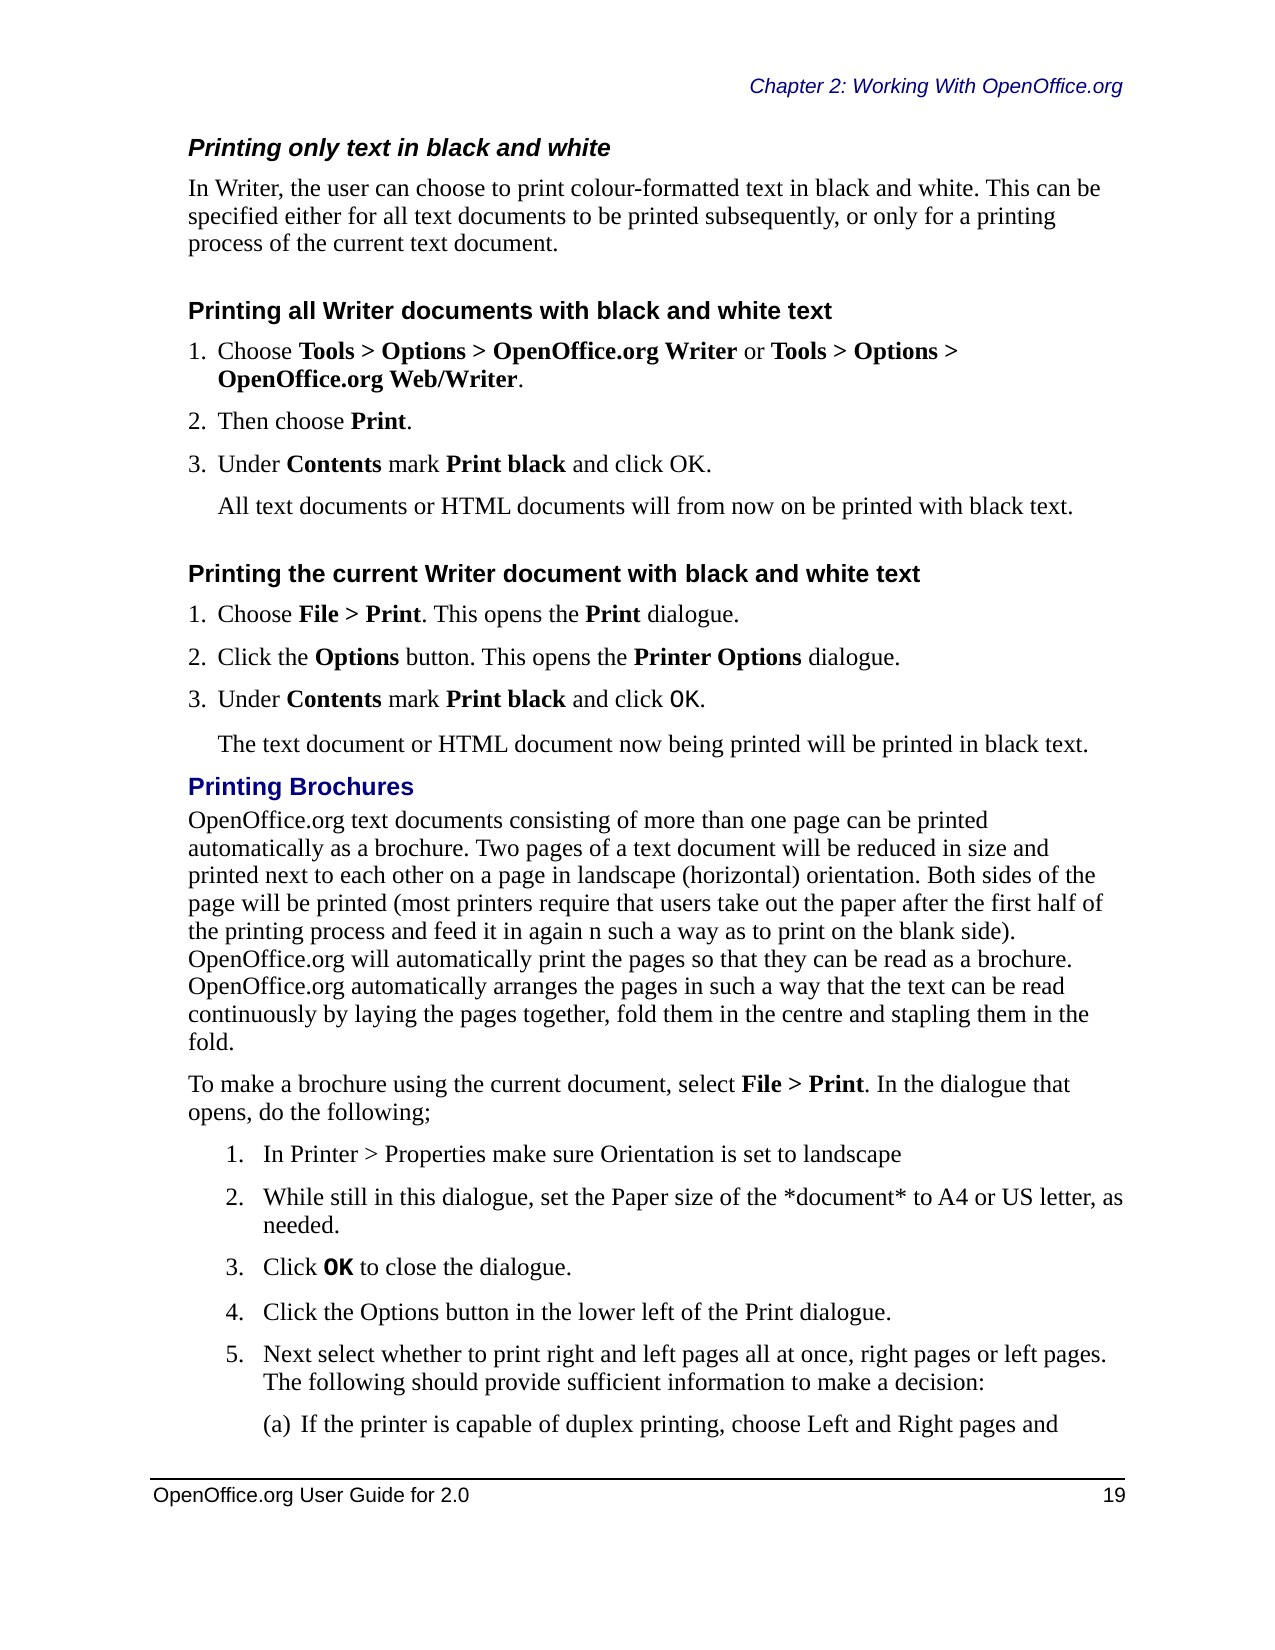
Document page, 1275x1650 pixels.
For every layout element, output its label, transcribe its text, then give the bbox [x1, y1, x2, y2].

subtitle Printing only text in black and white [188, 134, 1125, 162]
subtitle Printing Brochures [188, 772, 1125, 800]
list Next select whether to print right and left pages all at once, right pages or left pages. The following should provide sufficient information to make a decision: [225, 1340, 1125, 1396]
list While still in this dialogue, set the Paper size of the *document* to A4 or US letter, as needed. [225, 1183, 1125, 1238]
list The text document or HTML document now being printed will be printed in black text. [188, 730, 1125, 757]
list Choose Tools > Options > OpenOffice.org Writer or Tools > Options > OpenOffice.org Web/Writer. [188, 337, 1125, 393]
text In Writer, the user can choose to print colour-formatted text in black and white. This can be specified either for all text documents to be printed subsequently, or only for a printing process of the current text document. [188, 174, 1125, 257]
text OpenOffice.org text documents consisting of more than one page can be printed automatically as a brochure. Two pages of a text document will be reduced in size and printed next to each other on a page in landscape (horizontal) orientation. Both sides of the page will be printed (most printers require that users take out the paper after the first half of the printing process and feed it in again n such a way as to print on the blank side). OpenOffice.org will automatically print the pages so that they can be read as a brochure. OpenOffice.org automatically arranges the pages in such a way that the text can be read continuously by laying the pages together, fold them in the centre and stapling them in the fold. [188, 806, 1125, 1056]
subtitle Printing all Writer documents with black and white text [188, 297, 1125, 325]
list In Printer > Properties make sure Orientation is set to landscape [225, 1141, 1125, 1168]
list Click OK to close the dialogue. [225, 1253, 1125, 1283]
list Under Contents mark Print black and click OK. [188, 450, 1125, 478]
list If the printer is capable of duplex printing, choose Left and Right pages and [263, 1411, 1125, 1438]
list Click the Options button. This opens the Printer Options dialogue. [188, 643, 1125, 670]
list Choose File > Print. This opens the Print dialogue. [188, 600, 1125, 628]
text To make a brochure using the current document, select File > Print. In the dialogue that opens, do the following; [188, 1070, 1125, 1126]
list Under Contents mark Print black and click OK. [188, 685, 1125, 715]
list Then choose Print. [188, 407, 1125, 435]
list All text documents or HTML documents will from now on be printed with black text. [188, 492, 1125, 520]
list Click the Options button in the lower left of the Print dialogue. [225, 1298, 1125, 1326]
subtitle Printing the current Writer document with black and white text [188, 560, 1125, 588]
